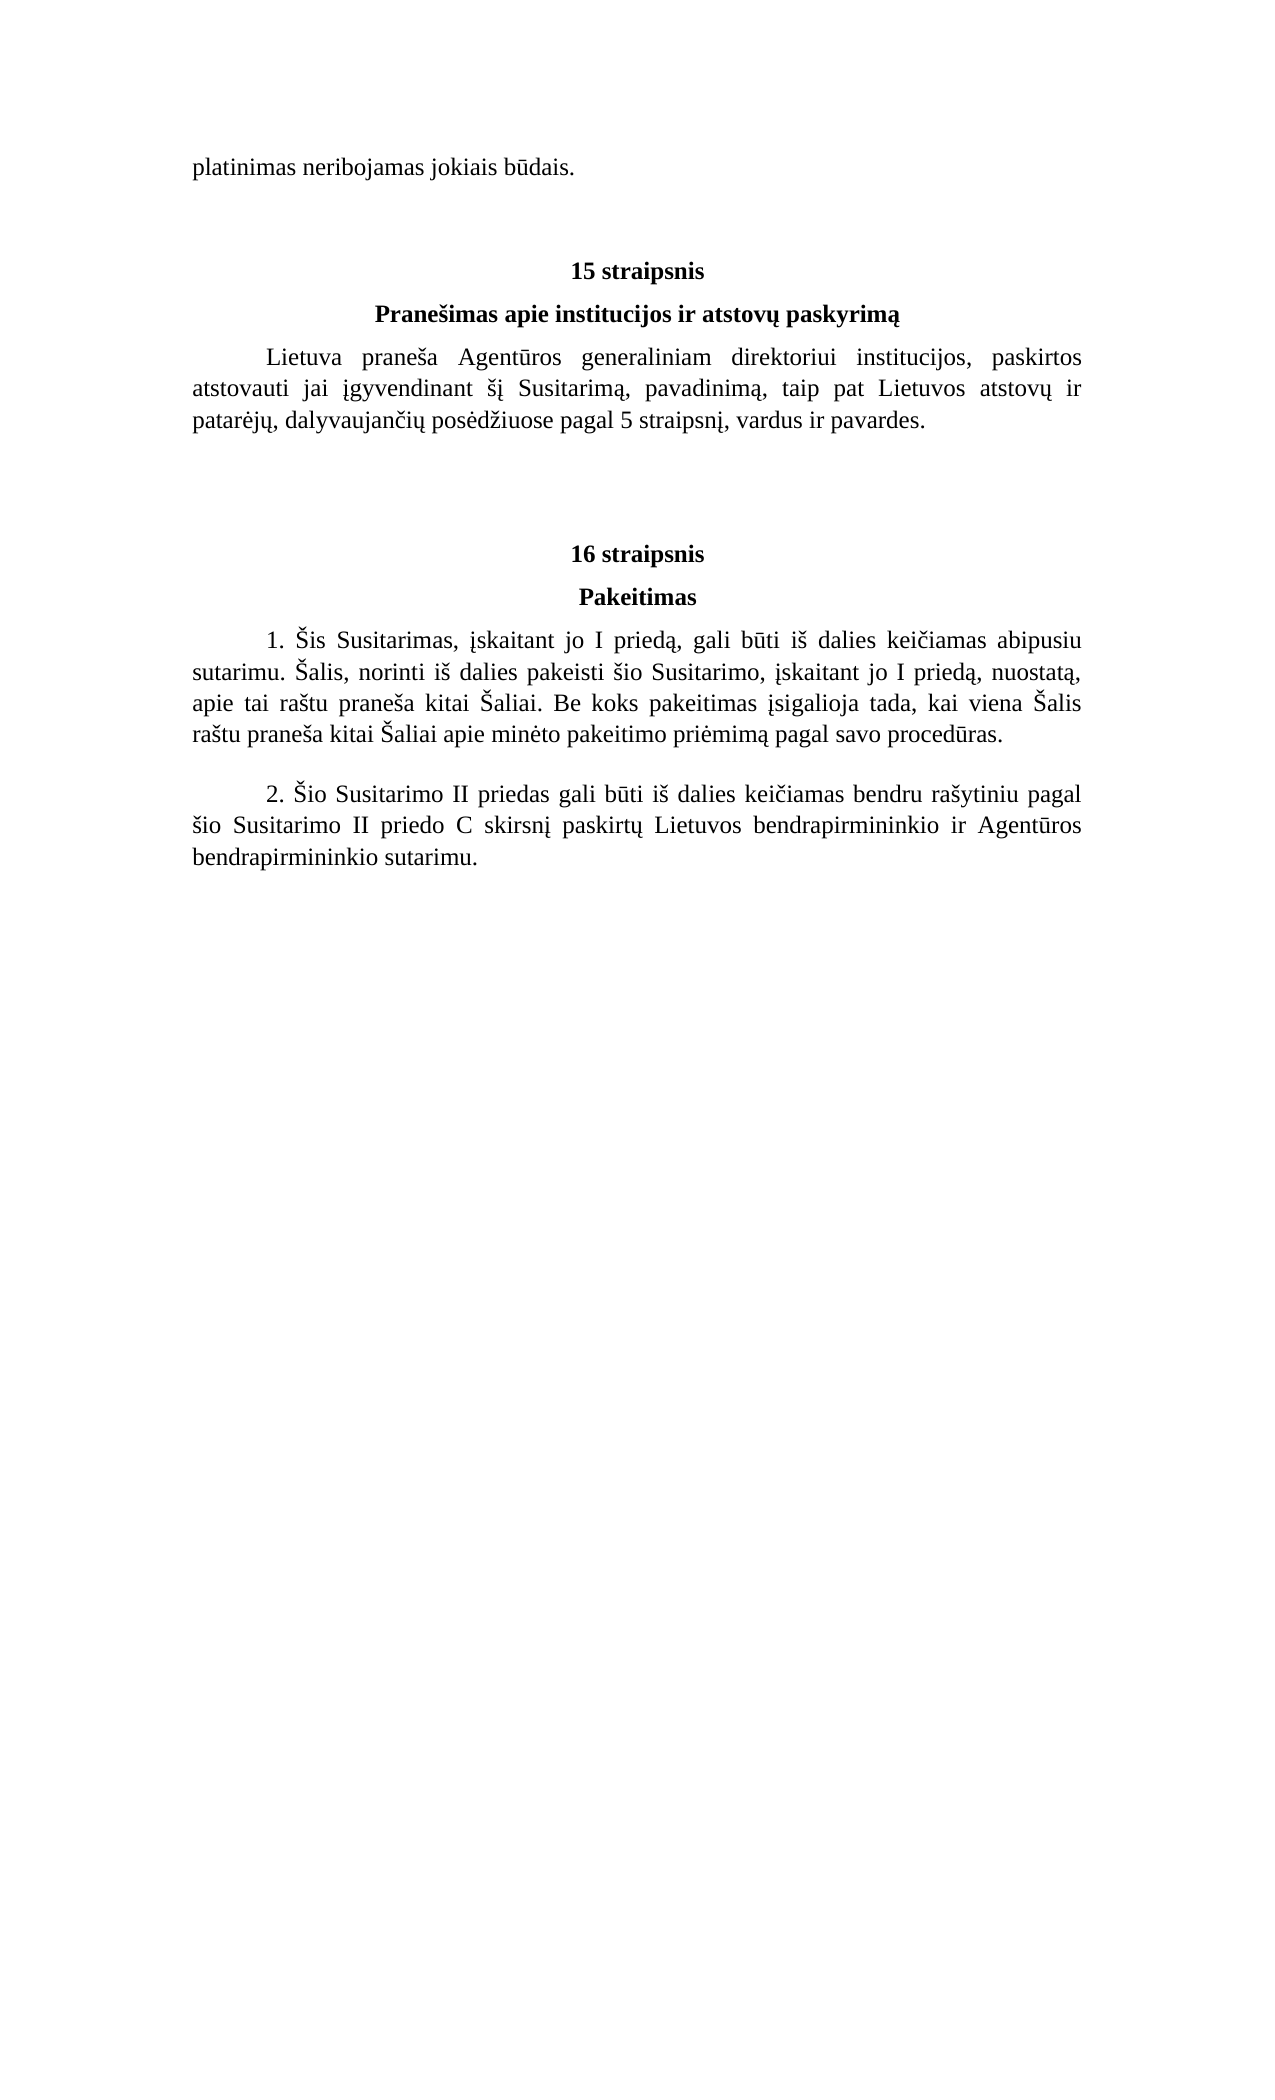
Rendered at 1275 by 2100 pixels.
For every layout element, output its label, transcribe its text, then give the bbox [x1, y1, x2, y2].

text Pranešimas apie institucijos ir atstovų paskyrimą [192, 296, 1083, 328]
text Pakeitimas [192, 580, 1083, 611]
text 16 straipsnis [192, 505, 1083, 568]
text 15 straipsnis [192, 253, 1083, 284]
text platinimas neribojamas jokiais būdais. [192, 150, 1083, 181]
text 1. Šis Susitarimas, įskaitant jo I priedą, gali būti iš dalies keičiamas abipusiu sutarimu. Šalis, norinti iš dalies pakeisti šio Susitarimo, įskaitant jo I priedą, nuostatą, apie tai raštu praneša kitai Šaliai. Be koks pakeitimas įsigalioja tada, kai viena Šalis raštu praneša kitai Šaliai apie minėto pakeitimo priėmimą pagal savo procedūras. [192, 623, 1083, 748]
text 2. Šio Susitarimo II priedas gali būti iš dalies keičiamas bendru rašytiniu pagal šio Susitarimo II priedo C skirsnį paskirtų Lietuvos bendrapirmininkio ir Agentūros bendrapirmininkio sutarimu. [192, 777, 1083, 871]
text Lietuva praneša Agentūros generaliniam direktoriui institucijos, paskirtos atstovauti jai įgyvendinant šį Susitarimą, pavadinimą, taip pat Lietuvos atstovų ir patarėjų, dalyvaujančių posėdžiuose pagal 5 straipsnį, vardus ir pavardes. [192, 340, 1083, 433]
